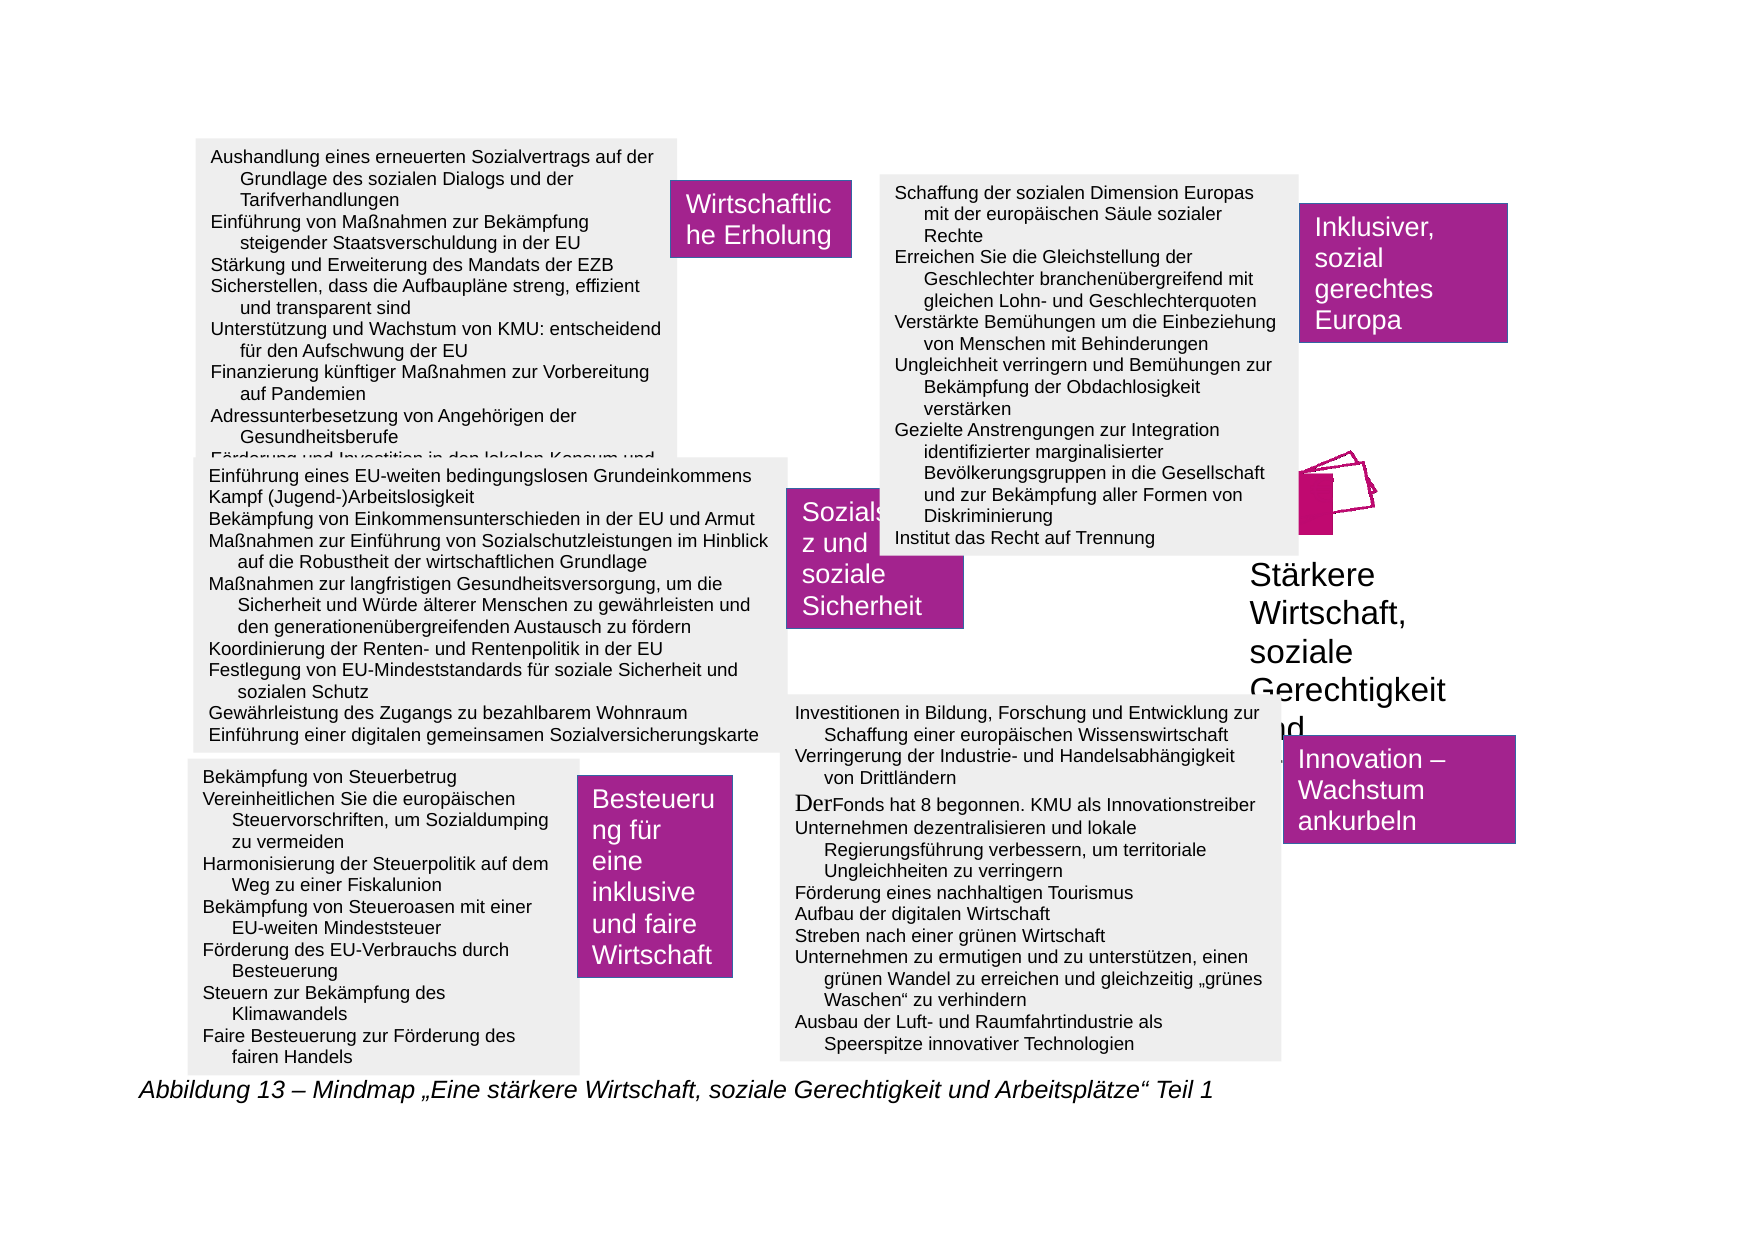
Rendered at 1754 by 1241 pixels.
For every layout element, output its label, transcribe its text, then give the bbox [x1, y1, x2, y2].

text Abbildung 13 – Mindmap „Eine stärkere Wirtschaft, soziale Gerechtigkeit und Arbeitsplätze“ Teil 1 [139, 179, 1516, 1104]
picture [1299, 443, 1404, 542]
